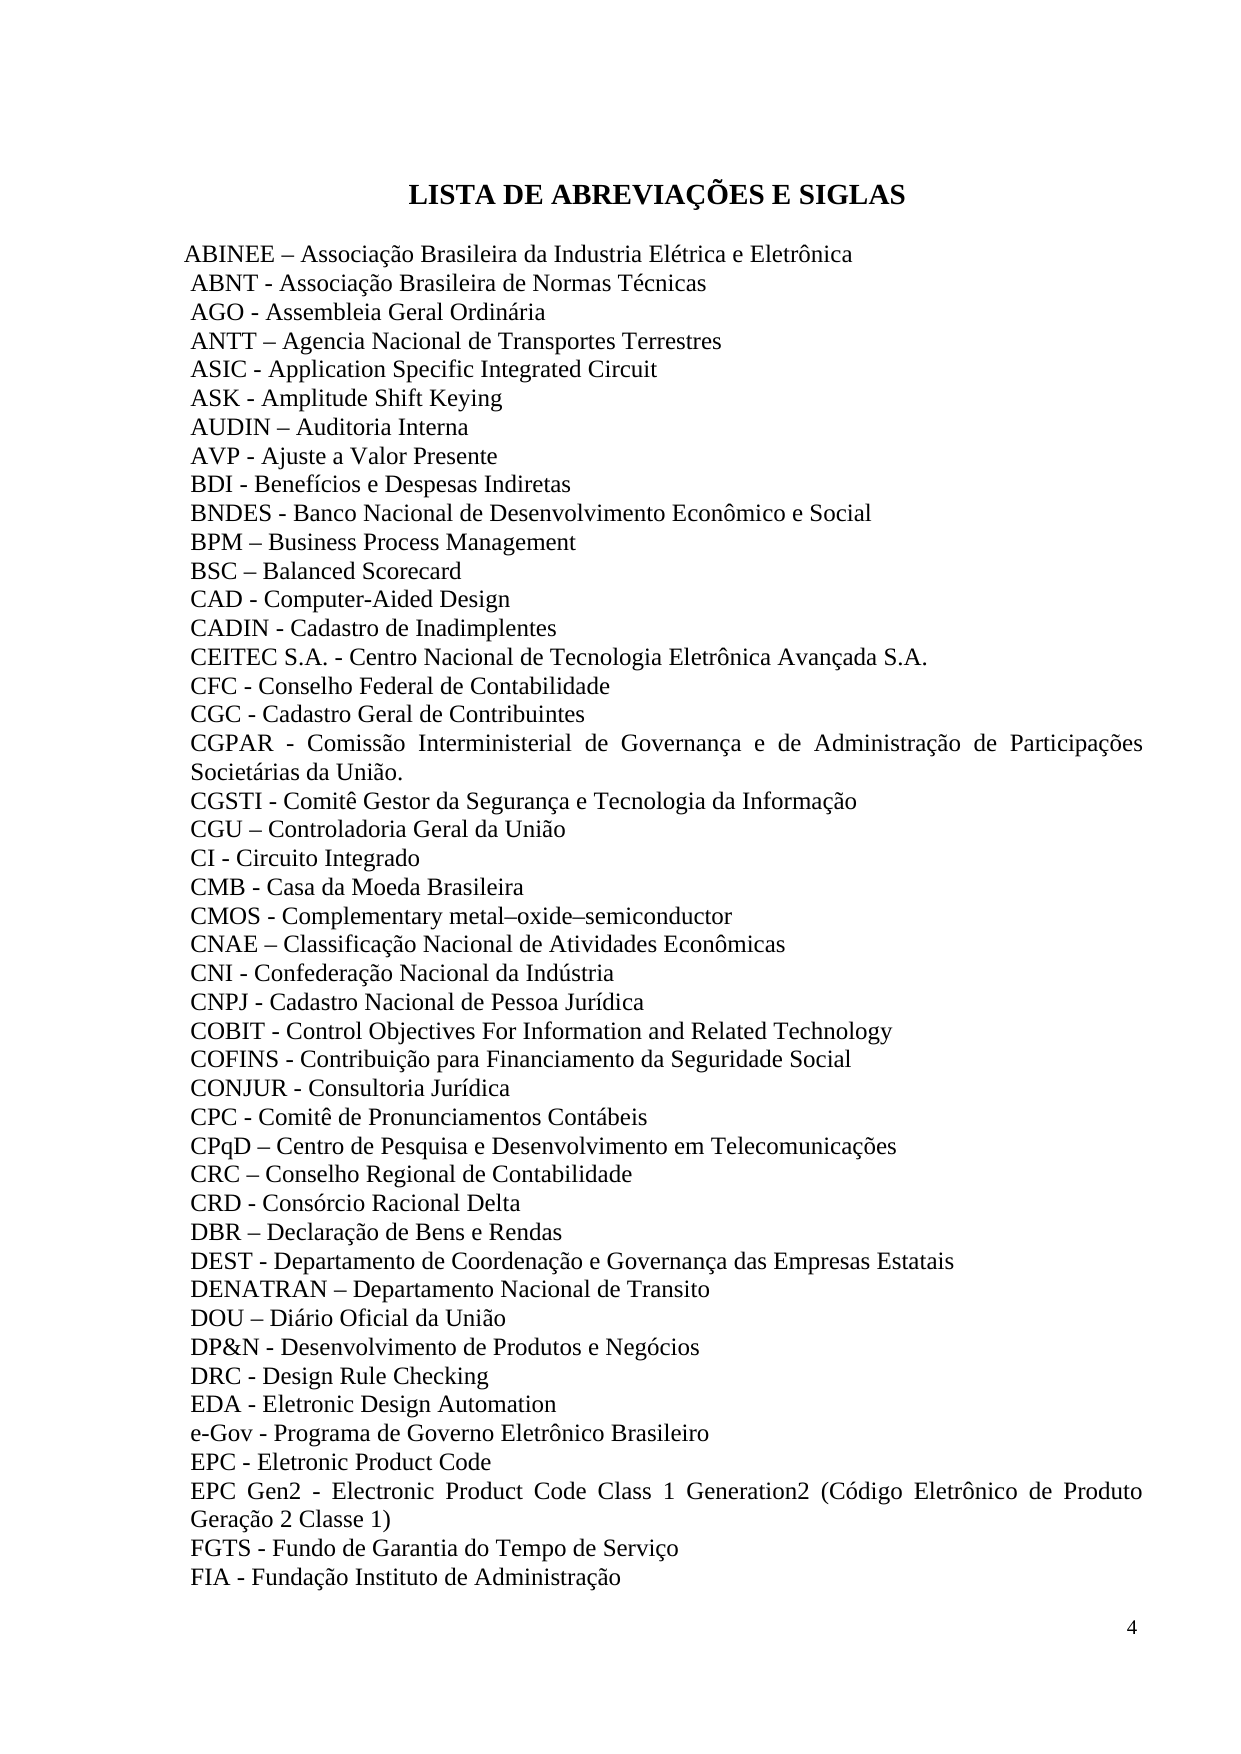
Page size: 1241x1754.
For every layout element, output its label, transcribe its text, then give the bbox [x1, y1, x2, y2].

table_cell e-Gov - Programa de Governo Eletrônico Brasileiro [183, 1418, 1152, 1447]
table_cell EPC - Eletronic Product Code [183, 1447, 1152, 1476]
table_cell AGO - Assembleia Geral Ordinária ANTT – Agencia Nacional de Transportes Terrestres [183, 297, 1152, 354]
table_cell CEITEC S.A. - Centro Nacional de Tecnologia Eletrônica Avançada S.A. [183, 642, 1152, 671]
table_cell CAD - Computer-Aided Design [183, 585, 1152, 613]
table_cell CFC - Conselho Federal de Contabilidade [183, 671, 1152, 699]
table_cell COBIT - Control Objectives For Information and Related Technology [183, 1016, 1152, 1044]
table_cell CNAE – Classificação Nacional de Atividades Econômicas [183, 930, 1152, 958]
table_cell CPC - Comitê de Pronunciamentos Contábeis [183, 1102, 1152, 1131]
table_header ABNT - Associação Brasileira de Normas Técnicas [183, 268, 1152, 297]
table_cell FIA - Fundação Instituto de Administração [183, 1562, 1152, 1591]
table_cell DRC - Design Rule Checking [183, 1361, 1152, 1389]
table_cell CPqD – Centro de Pesquisa e Desenvolvimento em Telecomunicações CRC – Conselho Regional de Contabilidade [183, 1131, 1152, 1188]
table_cell ASIC - Application Specific Integrated Circuit [183, 355, 1152, 383]
table_cell CGPAR - Comissão Interministerial de Governança e de Administração de Participações Societárias da União. [183, 728, 1152, 786]
table_cell FGTS - Fundo de Garantia do Tempo de Serviço [183, 1533, 1152, 1562]
table_cell BNDES - Banco Nacional de Desenvolvimento Econômico e Social BPM – Business Process Management BSC – Balanced Scorecard [183, 498, 1152, 584]
table_cell CONJUR - Consultoria Jurídica [183, 1073, 1152, 1102]
table_cell ASK - Amplitude Shift Keying [183, 383, 1152, 412]
table_cell CNPJ - Cadastro Nacional de Pessoa Jurídica [183, 987, 1152, 1016]
text ABINEE – Associação Brasileira da Industria Elétrica e Eletrônica [177, 239, 1137, 268]
table_cell DBR – Declaração de Bens e Rendas [183, 1217, 1152, 1246]
table_cell CRD - Consórcio Racional Delta [183, 1188, 1152, 1217]
table_cell EPC Gen2 - Electronic Product Code Class 1 Generation2 (Código Eletrônico de Produto Geração 2 Classe 1) [183, 1476, 1152, 1533]
table_cell CGSTI - Comitê Gestor da Segurança e Tecnologia da Informação [183, 786, 1152, 814]
table_cell DP&N - Desenvolvimento de Produtos e Negócios [183, 1332, 1152, 1361]
table_cell CNI - Confederação Nacional da Indústria [183, 958, 1152, 987]
table_cell CADIN - Cadastro de Inadimplentes [183, 613, 1152, 642]
table_cell AUDIN – Auditoria Interna [183, 412, 1152, 441]
text LISTA DE ABREVIAÇÕES E SIGLAS [177, 177, 1137, 211]
table_cell CGC - Cadastro Geral de Contribuintes [183, 700, 1152, 728]
table_cell CMB - Casa da Moeda Brasileira [183, 872, 1152, 901]
table_cell CMOS - Complementary metal–oxide–semiconductor [183, 901, 1152, 929]
table_cell EDA - Eletronic Design Automation [183, 1390, 1152, 1418]
table_cell DEST - Departamento de Coordenação e Governança das Empresas Estatais DENATRAN – Departamento Nacional de Transito [183, 1246, 1152, 1303]
table_cell COFINS - Contribuição para Financiamento da Seguridade Social [183, 1045, 1152, 1073]
table_cell CGU – Controladoria Geral da União [183, 815, 1152, 843]
table_cell DOU – Diário Oficial da União [183, 1303, 1152, 1332]
table_cell AVP - Ajuste a Valor Presente [183, 441, 1152, 469]
table_cell BDI - Benefícios e Despesas Indiretas [183, 470, 1152, 498]
table_cell CI - Circuito Integrado [183, 843, 1152, 872]
